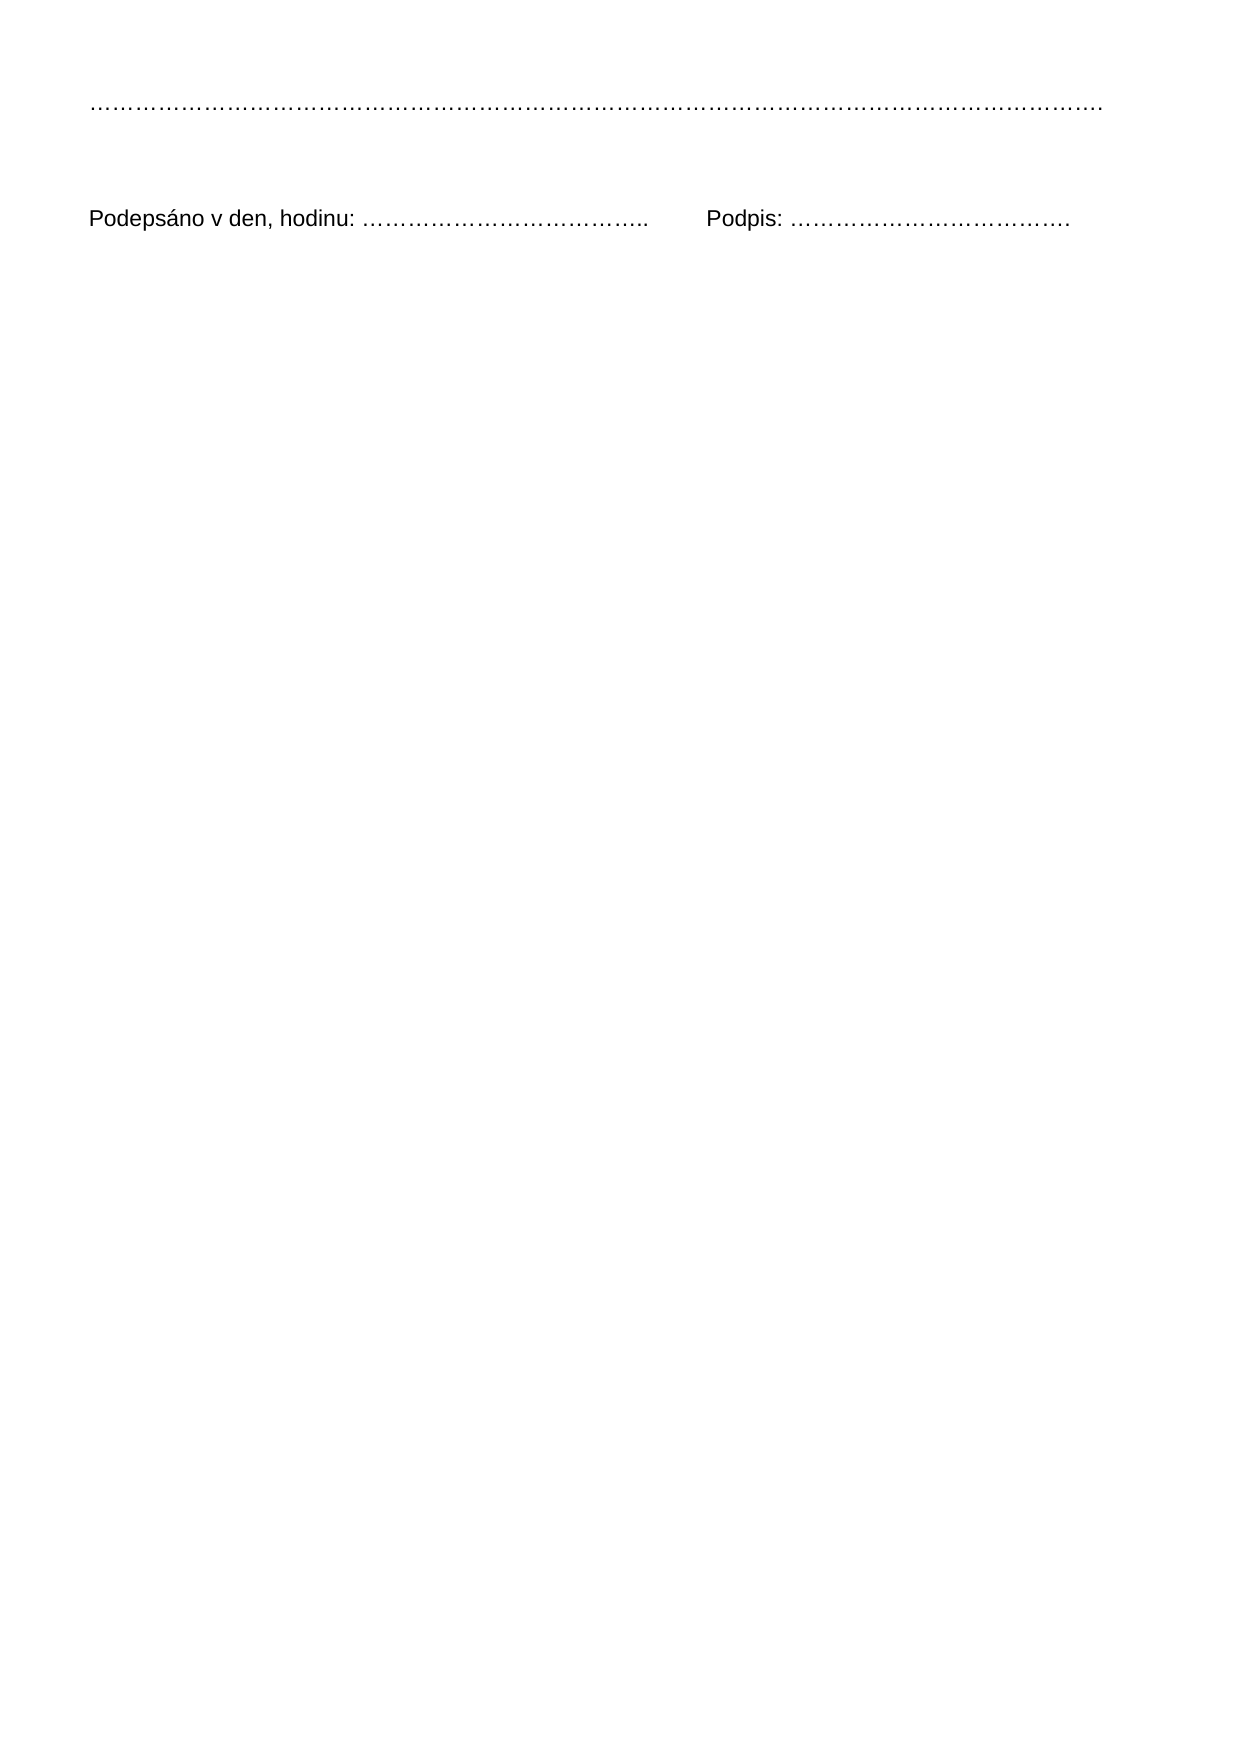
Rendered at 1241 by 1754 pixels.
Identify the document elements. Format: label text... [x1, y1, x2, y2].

text Podepsáno v den, hodinu: ……………………………….. Podpis: ………………………………. [88, 205, 1107, 232]
text ……………………………………………………………………………………………………………………. [88, 89, 1107, 115]
